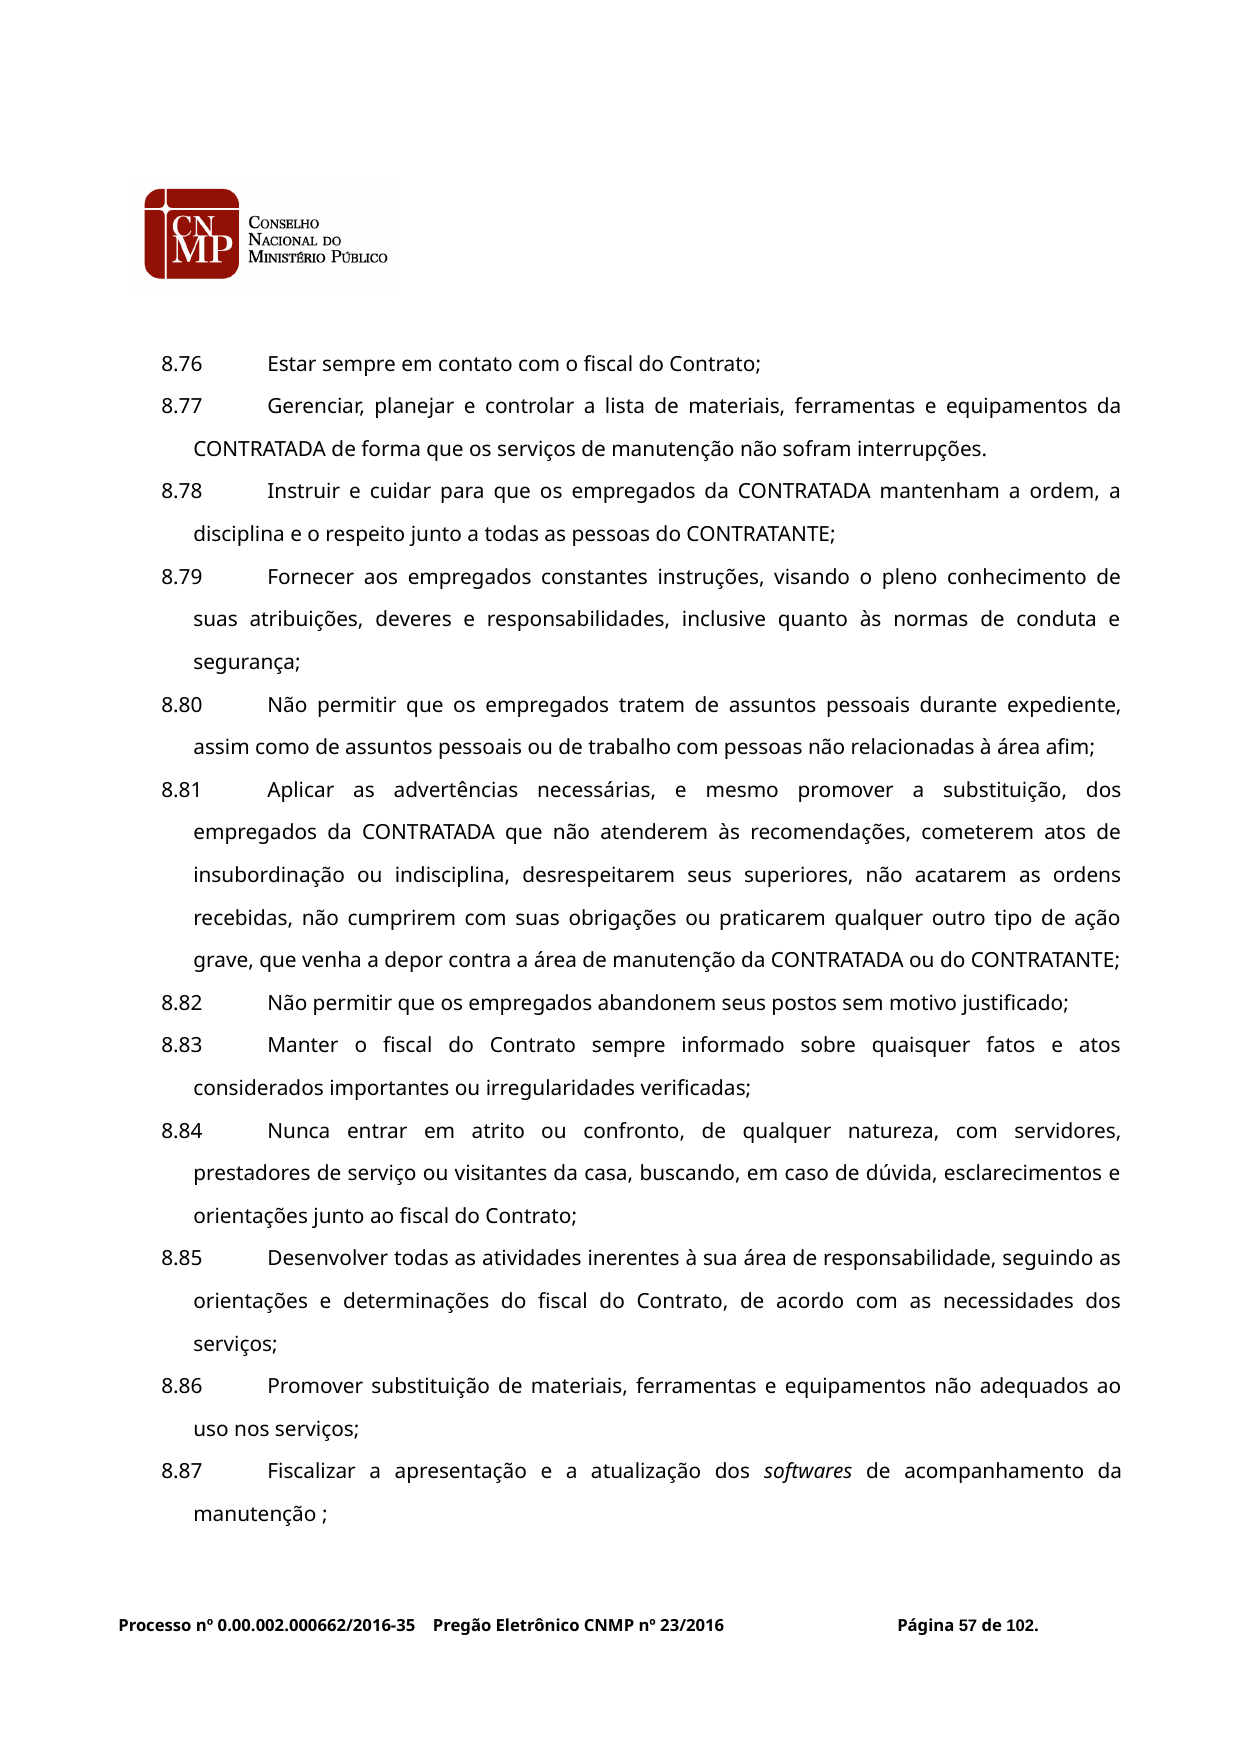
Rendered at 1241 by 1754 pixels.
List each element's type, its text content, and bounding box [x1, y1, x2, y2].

list Instruir e cuidar para que os empregados da CONTRATADA mantenham a ordem, a disciplina e o respeito junto a todas as pessoas do CONTRATANTE; [156, 477, 1122, 548]
list Promover substituição de materiais, ferramentas e equipamentos não adequados ao uso nos serviços; [156, 1371, 1122, 1442]
list Manter o fiscal do Contrato sempre informado sobre quaisquer fatos e atos considerados importantes ou irregularidades verificadas; [156, 1031, 1122, 1102]
list Nunca entrar em atrito ou confronto, de qualquer natureza, com servidores, prestadores de serviço ou visitantes da casa, buscando, em caso de dúvida, esclarecimentos e orientações junto ao fiscal do Contrato; [156, 1116, 1122, 1229]
picture [128, 175, 398, 293]
list Desenvolver todas as atividades inerentes à sua área de responsabilidade, seguindo as orientações e determinações do fiscal do Contrato, de acordo com as necessidades dos serviços; [156, 1243, 1122, 1357]
list Não permitir que os empregados abandonem seus postos sem motivo justificado; [156, 988, 1122, 1016]
list Gerenciar, planejar e controlar a lista de materiais, ferramentas e equipamentos da CONTRATADA de forma que os serviços de manutenção não sofram interrupções. [156, 391, 1122, 462]
list Não permitir que os empregados tratem de assuntos pessoais durante expediente, assim como de assuntos pessoais ou de trabalho com pessoas não relacionadas à área afim; [156, 690, 1122, 761]
list Fornecer aos empregados constantes instruções, visando o pleno conhecimento de suas atribuições, deveres e responsabilidades, inclusive quanto às normas de conduta e segurança; [156, 562, 1122, 676]
list Fiscalizar a apresentação e a atualização dos softwares de acompanhamento da manutenção ; [156, 1457, 1122, 1528]
list Aplicar as advertências necessárias, e mesmo promover a substituição, dos empregados da CONTRATADA que não atenderem às recomendações, cometerem atos de insubordinação ou indisciplina, desrespeitarem seus superiores, não acatarem as ordens recebidas, não cumprirem com suas obrigações ou praticarem qualquer outro tipo de ação grave, que venha a depor contra a área de manutenção da CONTRATADA ou do CONTRATANTE; [156, 775, 1122, 974]
list Estar sempre em contato com o fiscal do Contrato; [156, 349, 1122, 377]
